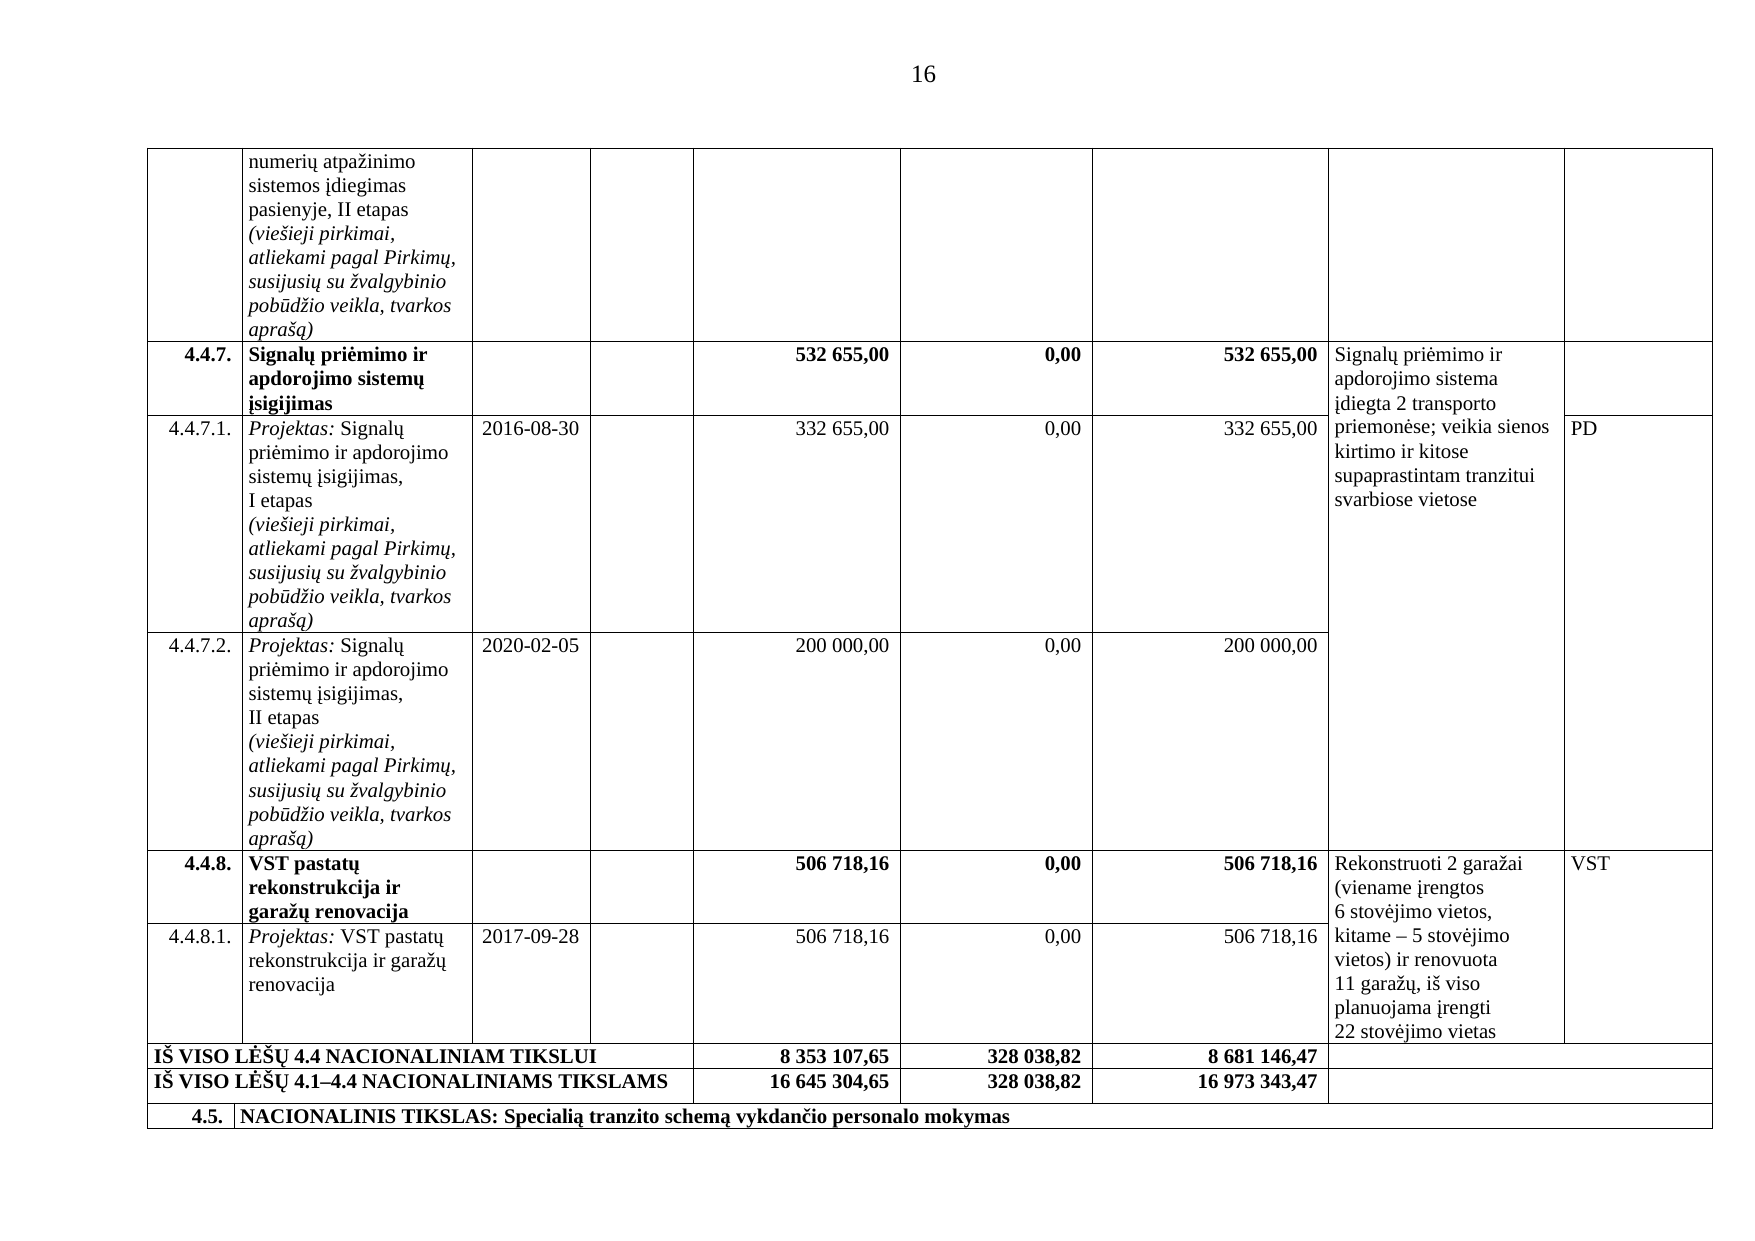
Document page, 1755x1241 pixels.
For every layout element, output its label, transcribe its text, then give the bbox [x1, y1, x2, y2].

table_cell 506 718,16 [694, 924, 900, 1043]
table_cell 16 973 343,47 [1093, 1069, 1328, 1102]
table_cell [1565, 149, 1712, 341]
table_cell 532 655,00 [1093, 342, 1328, 414]
table_cell IŠ VISO LĖŠŲ 4.4 NACIONALINIAM TIKSLUI [148, 1044, 693, 1068]
table_cell 328 038,82 [901, 1069, 1092, 1102]
table_cell Projektas: Signalų priėmimo ir apdorojimo sistemų įsigijimas, I etapas (viešieji pirkimai, atliekami pagal Pirkimų, susijusių su žvalgybinio pobūdžio veikla, tvarkos aprašą) [243, 416, 472, 632]
table_cell 532 655,00 [694, 342, 900, 414]
table_cell Signalų priėmimo ir apdorojimo sistemų įsigijimas [243, 342, 472, 414]
table_cell Projektas: VST pastatų rekonstrukcija ir garažų renovacija [243, 924, 472, 1043]
table_cell [591, 924, 693, 1043]
table_cell [1565, 342, 1712, 414]
table_cell [901, 149, 1092, 341]
table_cell 0,00 [901, 342, 1092, 414]
table_cell 328 038,82 [901, 1044, 1092, 1068]
table_cell [591, 149, 693, 341]
table_cell 4.4.8.1. [148, 924, 242, 1043]
table_cell IŠ VISO LĖŠŲ 4.1–4.4 NACIONALINIAMS TIKSLAMS [148, 1069, 693, 1102]
table_cell 200 000,00 [1093, 633, 1328, 850]
table_cell [1329, 149, 1564, 341]
table_cell 16 645 304,65 [694, 1069, 900, 1102]
table_cell 4.4.7. [148, 342, 242, 414]
table_cell [591, 342, 693, 414]
table_cell VST [1565, 851, 1712, 1043]
table_cell 4.5. [148, 1104, 234, 1128]
table_cell [1093, 149, 1328, 341]
table_cell VST pastatų rekonstrukcija ir garažų renovacija [243, 851, 472, 923]
table_cell [1329, 1044, 1712, 1068]
table_cell 506 718,16 [694, 851, 900, 923]
table_cell 2016-08-30 [473, 416, 590, 632]
table_cell 200 000,00 [694, 633, 900, 850]
table_cell 0,00 [901, 851, 1092, 923]
table_cell [148, 149, 242, 341]
table_cell [473, 342, 590, 414]
table_cell [1329, 1069, 1712, 1102]
table_cell numerių atpažinimo sistemos įdiegimas pasienyje, II etapas (viešieji pirkimai, atliekami pagal Pirkimų, susijusių su žvalgybinio pobūdžio veikla, tvarkos aprašą) [243, 149, 472, 341]
table_cell [591, 851, 693, 923]
table_cell Projektas: Signalų priėmimo ir apdorojimo sistemų įsigijimas, II etapas (viešieji pirkimai, atliekami pagal Pirkimų, susijusių su žvalgybinio pobūdžio veikla, tvarkos aprašą) [243, 633, 472, 850]
table_cell 506 718,16 [1093, 851, 1328, 923]
table_cell [591, 633, 693, 850]
table_cell 2017-09-28 [473, 924, 590, 1043]
table_cell 8 681 146,47 [1093, 1044, 1328, 1068]
table_cell 332 655,00 [1093, 416, 1328, 632]
table_cell 4.4.7.2. [148, 633, 242, 850]
table_cell 8 353 107,65 [694, 1044, 900, 1068]
table_cell [473, 851, 590, 923]
table_cell 0,00 [901, 416, 1092, 632]
table_cell 0,00 [901, 924, 1092, 1043]
table_cell [473, 149, 590, 341]
table_cell [694, 149, 900, 341]
table_cell 4.4.7.1. [148, 416, 242, 632]
table_cell 506 718,16 [1093, 924, 1328, 1043]
table_cell 2020-02-05 [473, 633, 590, 850]
table_cell [591, 416, 693, 632]
table_cell Rekonstruoti 2 garažai (viename įrengtos 6 stovėjimo vietos, kitame – 5 stovėjimo vietos) ir renovuota 11 garažų, iš viso planuojama įrengti 22 stovėjimo vietas [1329, 851, 1564, 1043]
table_cell PD [1565, 416, 1712, 850]
table_cell 332 655,00 [694, 416, 900, 632]
table_cell 4.4.8. [148, 851, 242, 923]
table_cell 0,00 [901, 633, 1092, 850]
table_cell Signalų priėmimo ir apdorojimo sistema įdiegta 2 transporto priemonėse; veikia sienos kirtimo ir kitose supaprastintam tranzitui svarbiose vietose [1329, 342, 1564, 850]
table_cell NACIONALINIS TIKSLAS: Specialią tranzito schemą vykdančio personalo mokymas [235, 1104, 1712, 1128]
